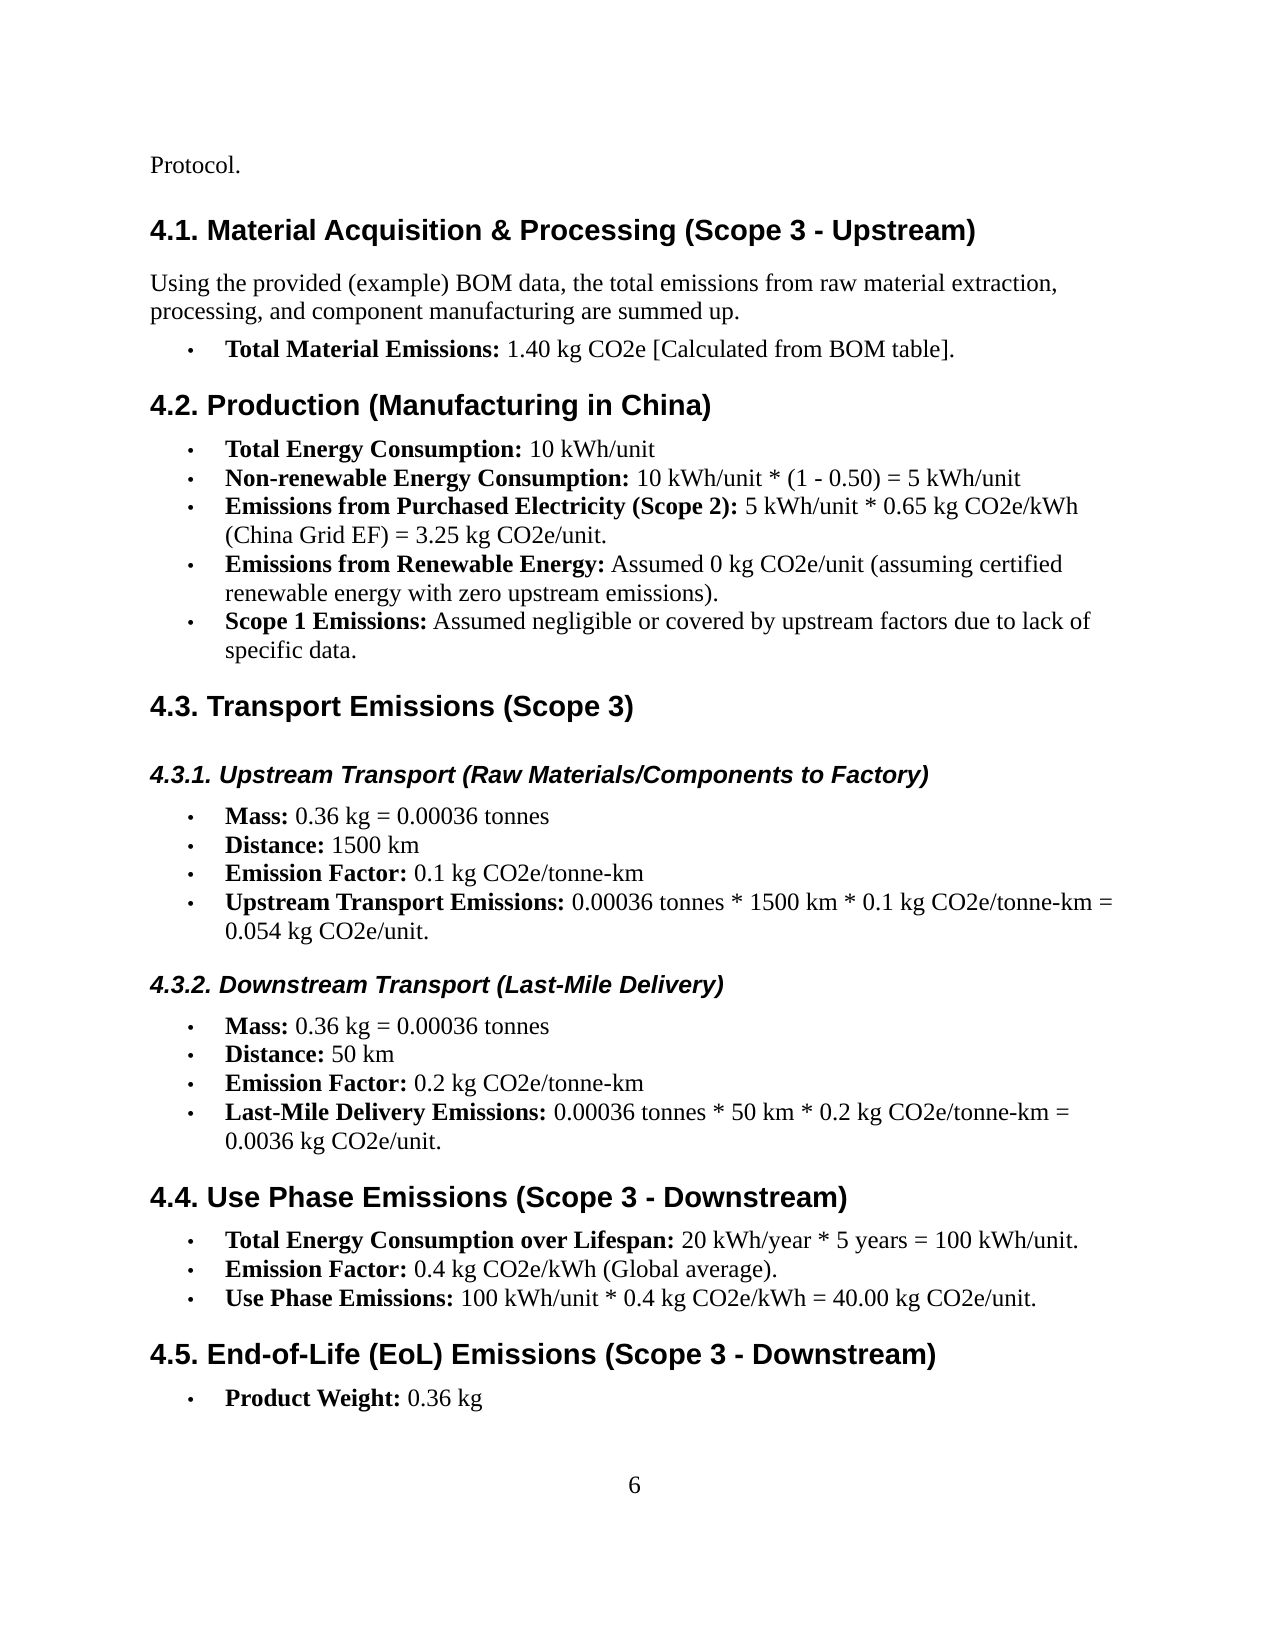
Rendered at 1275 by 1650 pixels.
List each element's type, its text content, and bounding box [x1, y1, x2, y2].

list Total Energy Consumption: 10 kWh/unit [187, 434, 1125, 463]
list Mass: 0.36 kg = 0.00036 tonnes [187, 1011, 1125, 1039]
list Emission Factor: 0.2 kg CO2e/tonne-km [187, 1068, 1125, 1097]
subtitle 4.3.2. Downstream Transport (Last-Mile Delivery) [150, 970, 1125, 998]
list Upstream Transport Emissions: 0.00036 tonnes * 1500 km * 0.1 kg CO2e/tonne-km = 0.054 kg CO2e/unit. [187, 887, 1125, 945]
list Emissions from Renewable Energy: Assumed 0 kg CO2e/unit (assuming certified renewable energy with zero upstream emissions). [187, 549, 1125, 606]
list Emission Factor: 0.1 kg CO2e/tonne-km [187, 858, 1125, 887]
text Using the provided (example) BOM data, the total emissions from raw material extraction, processing, and component manufacturing are summed up. [150, 268, 1125, 325]
list Last-Mile Delivery Emissions: 0.00036 tonnes * 50 km * 0.2 kg CO2e/tonne-km = 0.0036 kg CO2e/unit. [187, 1097, 1125, 1154]
subtitle 4.5. End-of-Life (EoL) Emissions (Scope 3 - Downstream) [150, 1337, 1125, 1370]
subtitle 4.3.1. Upstream Transport (Raw Materials/Components to Factory) [150, 760, 1125, 788]
list Product Weight: 0.36 kg [187, 1383, 1125, 1412]
subtitle 4.3. Transport Emissions (Scope 3) [150, 689, 1125, 722]
list Total Energy Consumption over Lifespan: 20 kWh/year * 5 years = 100 kWh/unit. [187, 1226, 1125, 1254]
list Use Phase Emissions: 100 kWh/unit * 0.4 kg CO2e/kWh = 40.00 kg CO2e/unit. [187, 1283, 1125, 1312]
list Scope 1 Emissions: Assumed negligible or covered by upstream factors due to lack of specific data. [187, 606, 1125, 664]
list Distance: 1500 km [187, 830, 1125, 858]
list Emission Factor: 0.4 kg CO2e/kWh (Global average). [187, 1254, 1125, 1283]
subtitle 4.1. Material Acquisition & Processing (Scope 3 - Upstream) [150, 213, 1125, 246]
list Non-renewable Energy Consumption: 10 kWh/unit * (1 - 0.50) = 5 kWh/unit [187, 463, 1125, 491]
subtitle 4.2. Production (Manufacturing in China) [150, 388, 1125, 421]
list Emissions from Purchased Electricity (Scope 2): 5 kWh/unit * 0.65 kg CO2e/kWh (China Grid EF) = 3.25 kg CO2e/unit. [187, 491, 1125, 549]
text Protocol. [150, 150, 1125, 179]
list Distance: 50 km [187, 1039, 1125, 1068]
list Total Material Emissions: 1.40 kg CO2e [Calculated from BOM table]. [187, 334, 1125, 363]
subtitle 4.4. Use Phase Emissions (Scope 3 - Downstream) [150, 1179, 1125, 1213]
list Mass: 0.36 kg = 0.00036 tonnes [187, 801, 1125, 830]
